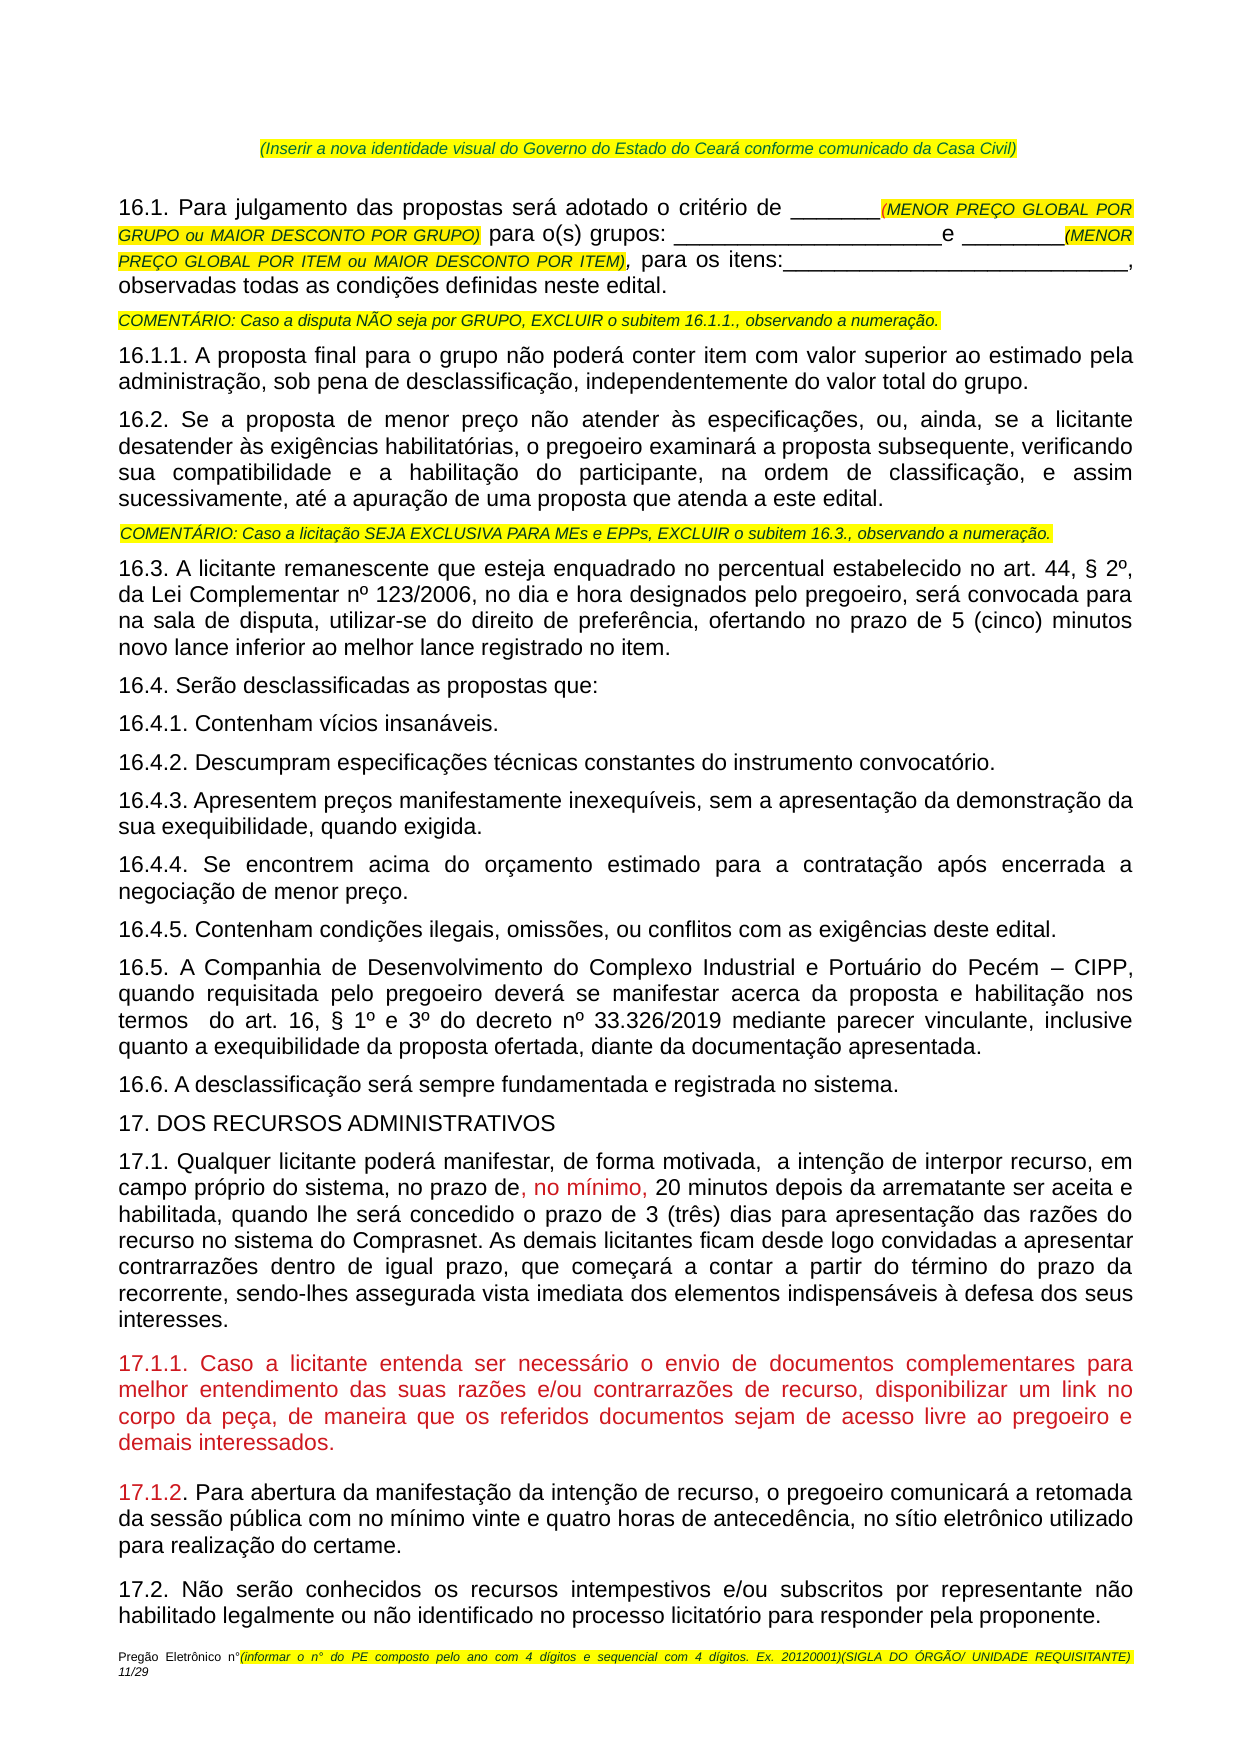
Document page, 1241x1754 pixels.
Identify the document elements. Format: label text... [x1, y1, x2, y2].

text 16.4.1. Contenham vícios insanáveis. [118, 710, 1134, 737]
text 17.1.1. Caso a licitante entenda ser necessário o envio de documentos complementares para melhor entendimento das suas razões e/ou contrarrazões de recurso, disponibilizar um link no corpo da peça, de maneira que os referidos documentos sejam de acesso livre ao pregoeiro e demais interessados. [118, 1350, 1134, 1455]
text 16.6. A desclassificação será sempre fundamentada e registrada no sistema. [118, 1071, 1134, 1098]
text 17.2. Não serão conhecidos os recursos intempestivos e/ou subscritos por representante não habilitado legalmente ou não identificado no processo licitatório para responder pela proponente. [118, 1576, 1134, 1628]
text COMENTÁRIO: Caso a disputa NÃO seja por GRUPO, EXCLUIR o subitem 16.1.1., observando a numeração. [118, 311, 1134, 330]
text 16.5. A Companhia de Desenvolvimento do Complexo Industrial e Portuário do Pecém – cipp, quando requisitada pelo pregoeiro deverá se manifestar acerca da proposta e habilitação nos termos do art. 16, § 1º e 3º do decreto nº 33.326/2019 mediante parecer vinculante, inclusive quanto a exequibilidade da proposta ofertada, diante da documentação apresentada. [118, 954, 1134, 1059]
text 16.1.1. A proposta final para o grupo não poderá conter item com valor superior ao estimado pela administração, sob pena de desclassificação, independentemente do valor total do grupo. [118, 342, 1134, 394]
text 17.1.2. Para abertura da manifestação da intenção de recurso, o pregoeiro comunicará a retomada da sessão pública com no mínimo vinte e quatro horas de antecedência, no sítio eletrônico utilizado para realização do certame. [118, 1479, 1134, 1558]
text 16.4.2. Descumpram especificações técnicas constantes do instrumento convocatório. [118, 748, 1134, 775]
text 16.4.3. Apresentem preços manifestamente inexequíveis, sem a apresentação da demonstração da sua exequibilidade, quando exigida. [118, 787, 1134, 839]
text 17.1. Qualquer licitante poderá manifestar, de forma motivada, a intenção de interpor recurso, em campo próprio do sistema, no prazo de, no mínimo, 20 minutos depois da arrematante ser aceita e habilitada, quando lhe será concedido o prazo de 3 (três) dias para apresentação das razões do recurso no sistema do Comprasnet. As demais licitantes ficam desde logo convidadas a apresentar contrarrazões dentro de igual prazo, que começará a contar a partir do término do prazo da recorrente, sendo-lhes assegurada vista imediata dos elementos indispensáveis à defesa dos seus interesses. [118, 1148, 1134, 1332]
text 16.3. A licitante remanescente que esteja enquadrado no percentual estabelecido no art. 44, § 2º, da Lei Complementar nº 123/2006, no dia e hora designados pelo pregoeiro, será convocada para na sala de disputa, utilizar-se do direito de preferência, ofertando no prazo de 5 (cinco) minutos novo lance inferior ao melhor lance registrado no item. [118, 555, 1134, 660]
text COMENTÁRIO: Caso a licitação SEJA EXCLUSIVA PARA MEs e EPPs, EXCLUIR o subitem 16.3., observando a numeração. [120, 524, 1134, 543]
text 16.2. Se a proposta de menor preço não atender às especificações, ou, ainda, se a licitante desatender às exigências habilitatórias, o pregoeiro examinará a proposta subsequente, verificando sua compatibilidade e a habilitação do participante, na ordem de classificação, e assim sucessivamente, até a apuração de uma proposta que atenda a este edital. [118, 406, 1134, 512]
text 17. DOS RECURSOS ADMINISTRATIVOS [118, 1109, 1134, 1136]
text 16.1. Para julgamento das propostas será adotado o critério de _______(MENOR PREÇO GLOBAL POR GRUPO ou MAIOR DESCONTO POR GRUPO) para o(s) grupos: _____________________e ________(MENOR PREÇO GLOBAL POR ITEM ou MAIOR DESCONTO POR ITEM), para os itens:___________________________, observadas todas as condições definidas neste edital. [118, 193, 1134, 299]
text 16.4. Serão desclassificadas as propostas que: [118, 672, 1134, 698]
text 16.4.4. Se encontrem acima do orçamento estimado para a contratação após encerrada a negociação de menor preço. [118, 851, 1134, 904]
text 16.4.5. Contenham condições ilegais, omissões, ou conflitos com as exigências deste edital. [118, 916, 1134, 942]
